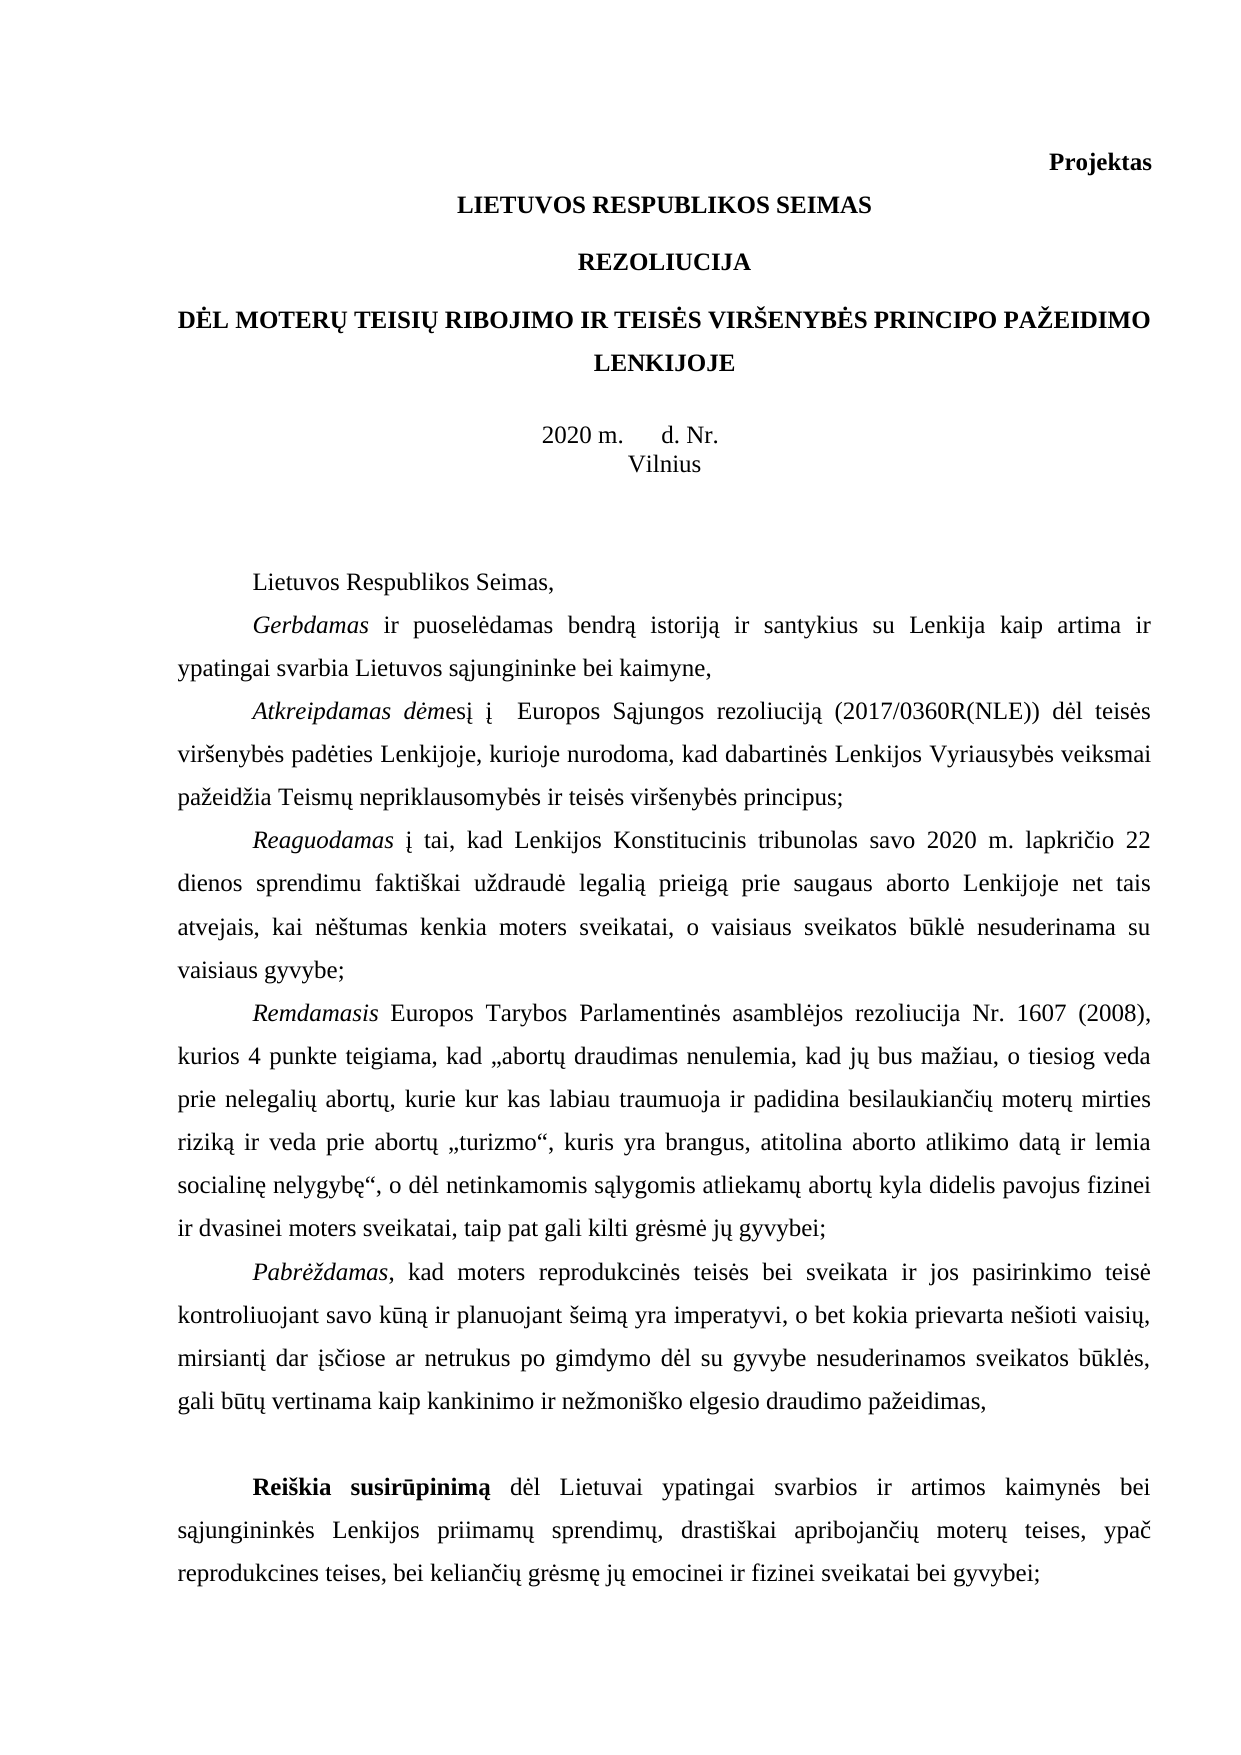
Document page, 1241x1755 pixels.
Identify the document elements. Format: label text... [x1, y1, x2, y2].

text Reaguodamas į tai, kad Lenkijos Konstitucinis tribunolas savo 2020 m. lapkričio 22 dienos sprendimu faktiškai uždraudė legalią prieigą prie saugaus aborto Lenkijoje net tais atvejais, kai nėštumas kenkia moters sveikatai, o vaisiaus sveikatos būklė nesuderinama su vaisiaus gyvybe; [177, 825, 1152, 983]
text LIETUVOS RESPUBLIKOS SEIMAS [177, 190, 1152, 219]
text Remdamasis Europos Tarybos Parlamentinės asamblėjos rezoliucija Nr. 1607 (2008), kurios 4 punkte teigiama, kad „abortų draudimas nenulemia, kad jų bus mažiau, o tiesiog veda prie nelegalių abortų, kurie kur kas labiau traumuoja ir padidina besilaukiančių moterų mirties riziką ir veda prie abortų „turizmo“, kuris yra brangus, atitolina aborto atlikimo datą ir lemia socialinę nelygybę“, o dėl netinkamomis sąlygomis atliekamų abortų kyla didelis pavojus fizinei ir dvasinei moters sveikatai, taip pat gali kilti grėsmė jų gyvybei; [177, 998, 1152, 1242]
text REZOLIUCIJA [177, 247, 1152, 276]
text Projektas [177, 147, 1152, 176]
text Lietuvos Respublikos Seimas, [177, 567, 1152, 595]
text Pabrėždamas, kad moters reprodukcinės teisės bei sveikata ir jos pasirinkimo teisė kontroliuojant savo kūną ir planuojant šeimą yra imperatyvi, o bet kokia prievarta nešioti vaisių, mirsiantį dar įsčiose ar netrukus po gimdymo dėl su gyvybe nesuderinamos sveikatos būklės, gali būtų vertinama kaip kankinimo ir nežmoniško elgesio draudimo pažeidimas, [177, 1257, 1152, 1415]
text Reiškia susirūpinimą dėl Lietuvai ypatingai svarbios ir artimos kaimynės bei sąjungininkės Lenkijos priimamų sprendimų, drastiškai apribojančių moterų teises, ypač reprodukcines teises, bei keliančių grėsmę jų emocinei ir fizinei sveikatai bei gyvybei; [177, 1472, 1152, 1587]
text 2020 m. d. Nr. [177, 420, 1152, 449]
text DĖL MOTERŲ TEISIŲ RIBOJIMO IR TEISĖS VIRŠENYBĖS PRINCIPO PAŽEIDIMO LENKIJOJE [177, 305, 1152, 377]
text Atkreipdamas dėmesį į Europos Sąjungos rezoliuciją (2017/0360R(NLE)) dėl teisės viršenybės padėties Lenkijoje, kurioje nurodoma, kad dabartinės Lenkijos Vyriausybės veiksmai pažeidžia Teismų nepriklausomybės ir teisės viršenybės principus; [177, 696, 1152, 811]
text Vilnius [177, 449, 1152, 477]
text Gerbdamas ir puoselėdamas bendrą istoriją ir santykius su Lenkija kaip artima ir ypatingai svarbia Lietuvos sąjungininke bei kaimyne, [177, 610, 1152, 682]
